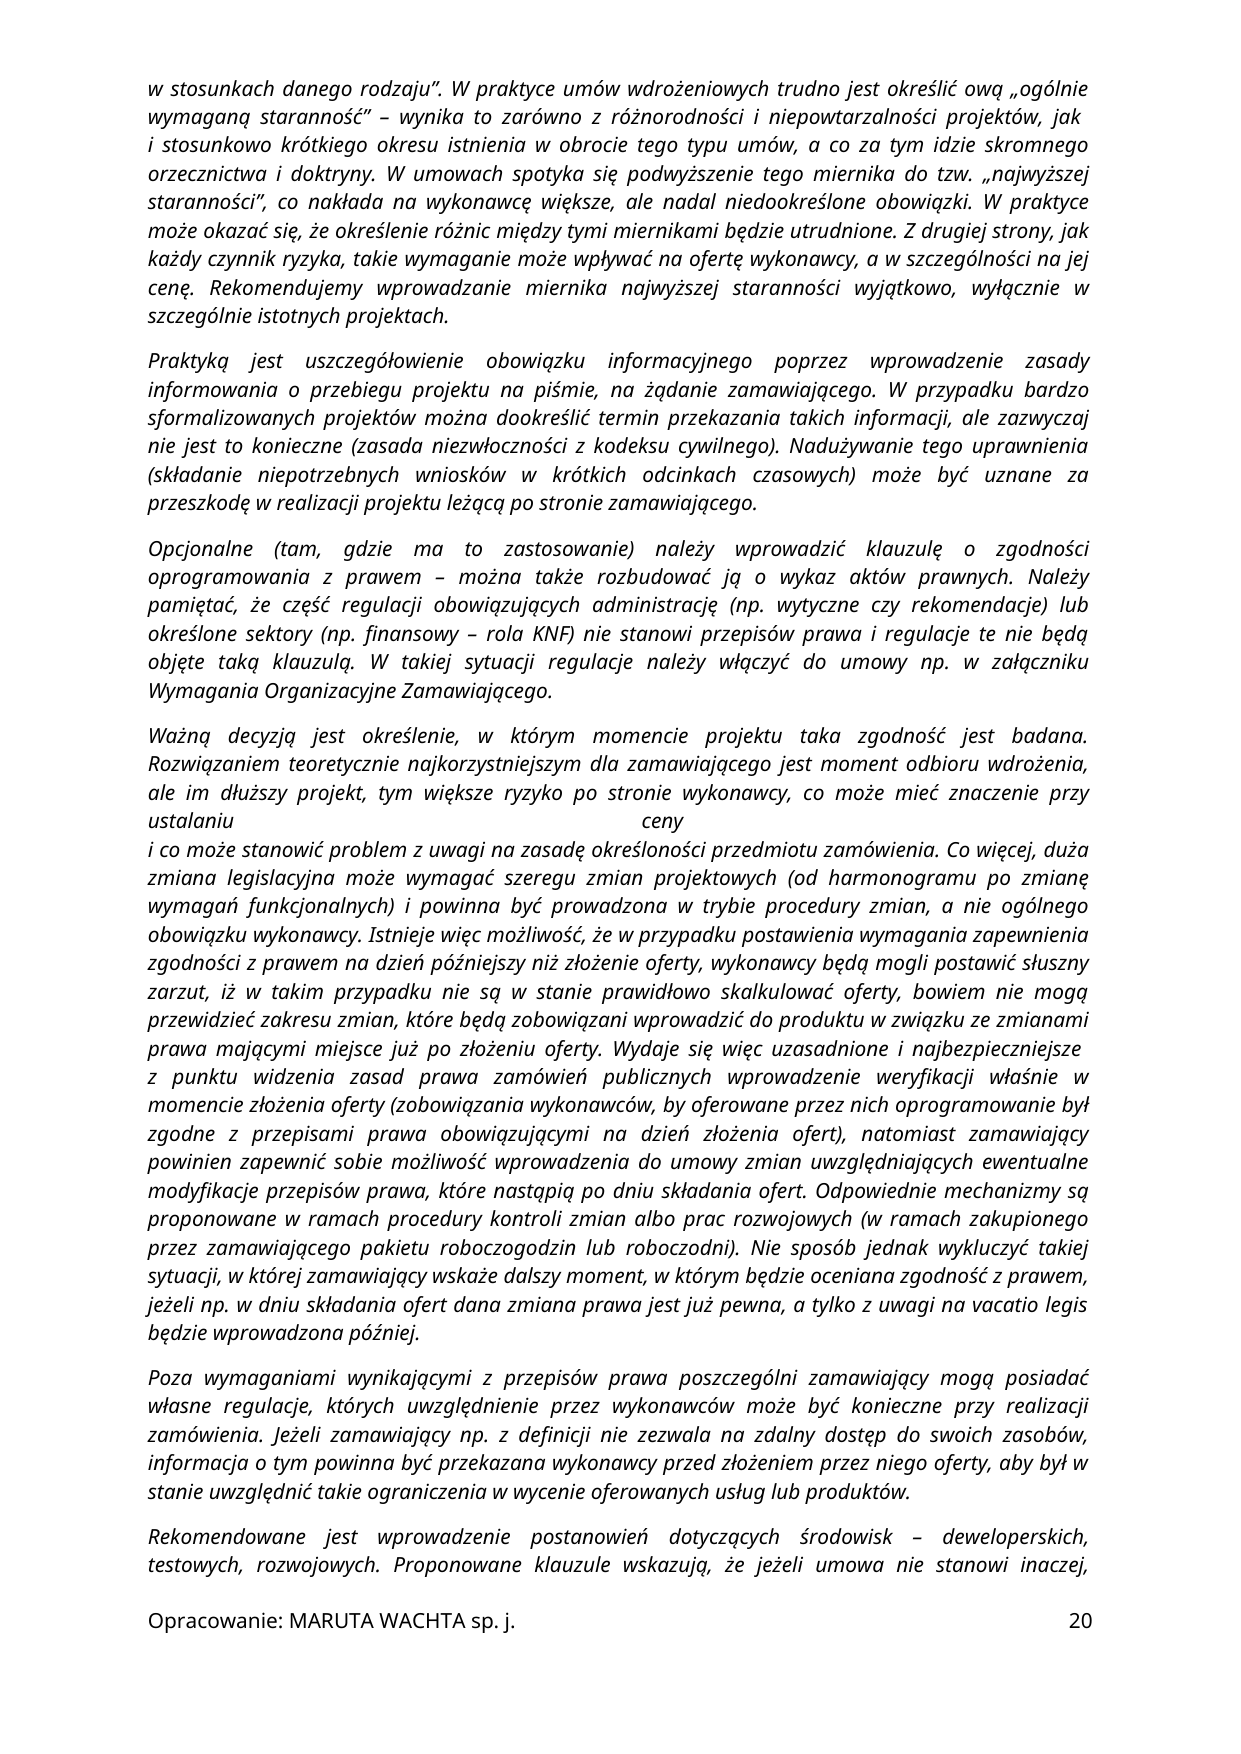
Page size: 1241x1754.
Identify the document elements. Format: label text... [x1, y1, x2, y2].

text Ważną decyzją jest określenie, w którym momencie projektu taka zgodność jest badana. Rozwiązaniem teoretycznie najkorzystniejszym dla zamawiającego jest moment odbioru wdrożenia, ale im dłuższy projekt, tym większe ryzyko po stronie wykonawcy, co może mieć znaczenie przy ustalaniu ceny i co może stanowić problem z uwagi na zasadę określoności przedmiotu zamówienia. Co więcej, duża zmiana legislacyjna może wymagać szeregu zmian projektowych (od harmonogramu po zmianę wymagań funkcjonalnych) i powinna być prowadzona w trybie procedury zmian, a nie ogólnego obowiązku wykonawcy. Istnieje więc możliwość, że w przypadku postawienia wymagania zapewnienia zgodności z prawem na dzień późniejszy niż złożenie oferty, wykonawcy będą mogli postawić słuszny zarzut, iż w takim przypadku nie są w stanie prawidłowo skalkulować oferty, bowiem nie mogą przewidzieć zakresu zmian, które będą zobowiązani wprowadzić do produktu w związku ze zmianami prawa mającymi miejsce już po złożeniu oferty. Wydaje się więc uzasadnione i najbezpieczniejsze z punktu widzenia zasad prawa zamówień publicznych wprowadzenie weryfikacji właśnie w momencie złożenia oferty (zobowiązania wykonawców, by oferowane przez nich oprogramowanie był zgodne z przepisami prawa obowiązującymi na dzień złożenia ofert), natomiast zamawiający powinien zapewnić sobie możliwość wprowadzenia do umowy zmian uwzględniających ewentualne modyfikacje przepisów prawa, które nastąpią po dniu składania ofert. Odpowiednie mechanizmy są proponowane w ramach procedury kontroli zmian albo prac rozwojowych (w ramach zakupionego przez zamawiającego pakietu roboczogodzin lub roboczodni). Nie sposób jednak wykluczyć takiej sytuacji, w której zamawiający wskaże dalszy moment, w którym będzie oceniana zgodność z prawem, jeżeli np. w dniu składania ofert dana zmiana prawa jest już pewna, a tylko z uwagi na vacatio legis będzie wprowadzona później. [148, 721, 1093, 1347]
text Rekomendowane jest wprowadzenie postanowień dotyczących środowisk – deweloperskich, testowych, rozwojowych. Proponowane klauzule wskazują, że jeżeli umowa nie stanowi inaczej, [148, 1522, 1093, 1579]
text w stosunkach danego rodzaju”. W praktyce umów wdrożeniowych trudno jest określić ową „ogólnie wymaganą staranność” – wynika to zarówno z różnorodności i niepowtarzalności projektów, jak i stosunkowo krótkiego okresu istnienia w obrocie tego typu umów, a co za tym idzie skromnego orzecznictwa i doktryny. W umowach spotyka się podwyższenie tego miernika do tzw. „najwyższej staranności”, co nakłada na wykonawcę większe, ale nadal niedookreślone obowiązki. W praktyce może okazać się, że określenie różnic między tymi miernikami będzie utrudnione. Z drugiej strony, jak każdy czynnik ryzyka, takie wymaganie może wpływać na ofertę wykonawcy, a w szczególności na jej cenę. Rekomendujemy wprowadzanie miernika najwyższej staranności wyjątkowo, wyłącznie w szczególnie istotnych projektach. [148, 74, 1093, 330]
text Opcjonalne (tam, gdzie ma to zastosowanie) należy wprowadzić klauzulę o zgodności oprogramowania z prawem – można także rozbudować ją o wykaz aktów prawnych. Należy pamiętać, że część regulacji obowiązujących administrację (np. wytyczne czy rekomendacje) lub określone sektory (np. finansowy – rola KNF) nie stanowi przepisów prawa i regulacje te nie będą objęte taką klauzulą. W takiej sytuacji regulacje należy włączyć do umowy np. w załączniku Wymagania Organizacyjne Zamawiającego. [148, 534, 1093, 704]
text Praktyką jest uszczegółowienie obowiązku informacyjnego poprzez wprowadzenie zasady informowania o przebiegu projektu na piśmie, na żądanie zamawiającego. W przypadku bardzo sformalizowanych projektów można dookreślić termin przekazania takich informacji, ale zazwyczaj nie jest to konieczne (zasada niezwłoczności z kodeksu cywilnego). Nadużywanie tego uprawnienia (składanie niepotrzebnych wniosków w krótkich odcinkach czasowych) może być uznane za przeszkodę w realizacji projektu leżącą po stronie zamawiającego. [148, 346, 1093, 517]
text Poza wymaganiami wynikającymi z przepisów prawa poszczególni zamawiający mogą posiadać własne regulacje, których uwzględnienie przez wykonawców może być konieczne przy realizacji zamówienia. Jeżeli zamawiający np. z definicji nie zezwala na zdalny dostęp do swoich zasobów, informacja o tym powinna być przekazana wykonawcy przed złożeniem przez niego oferty, aby był w stanie uwzględnić takie ograniczenia w wycenie oferowanych usług lub produktów. [148, 1363, 1093, 1505]
